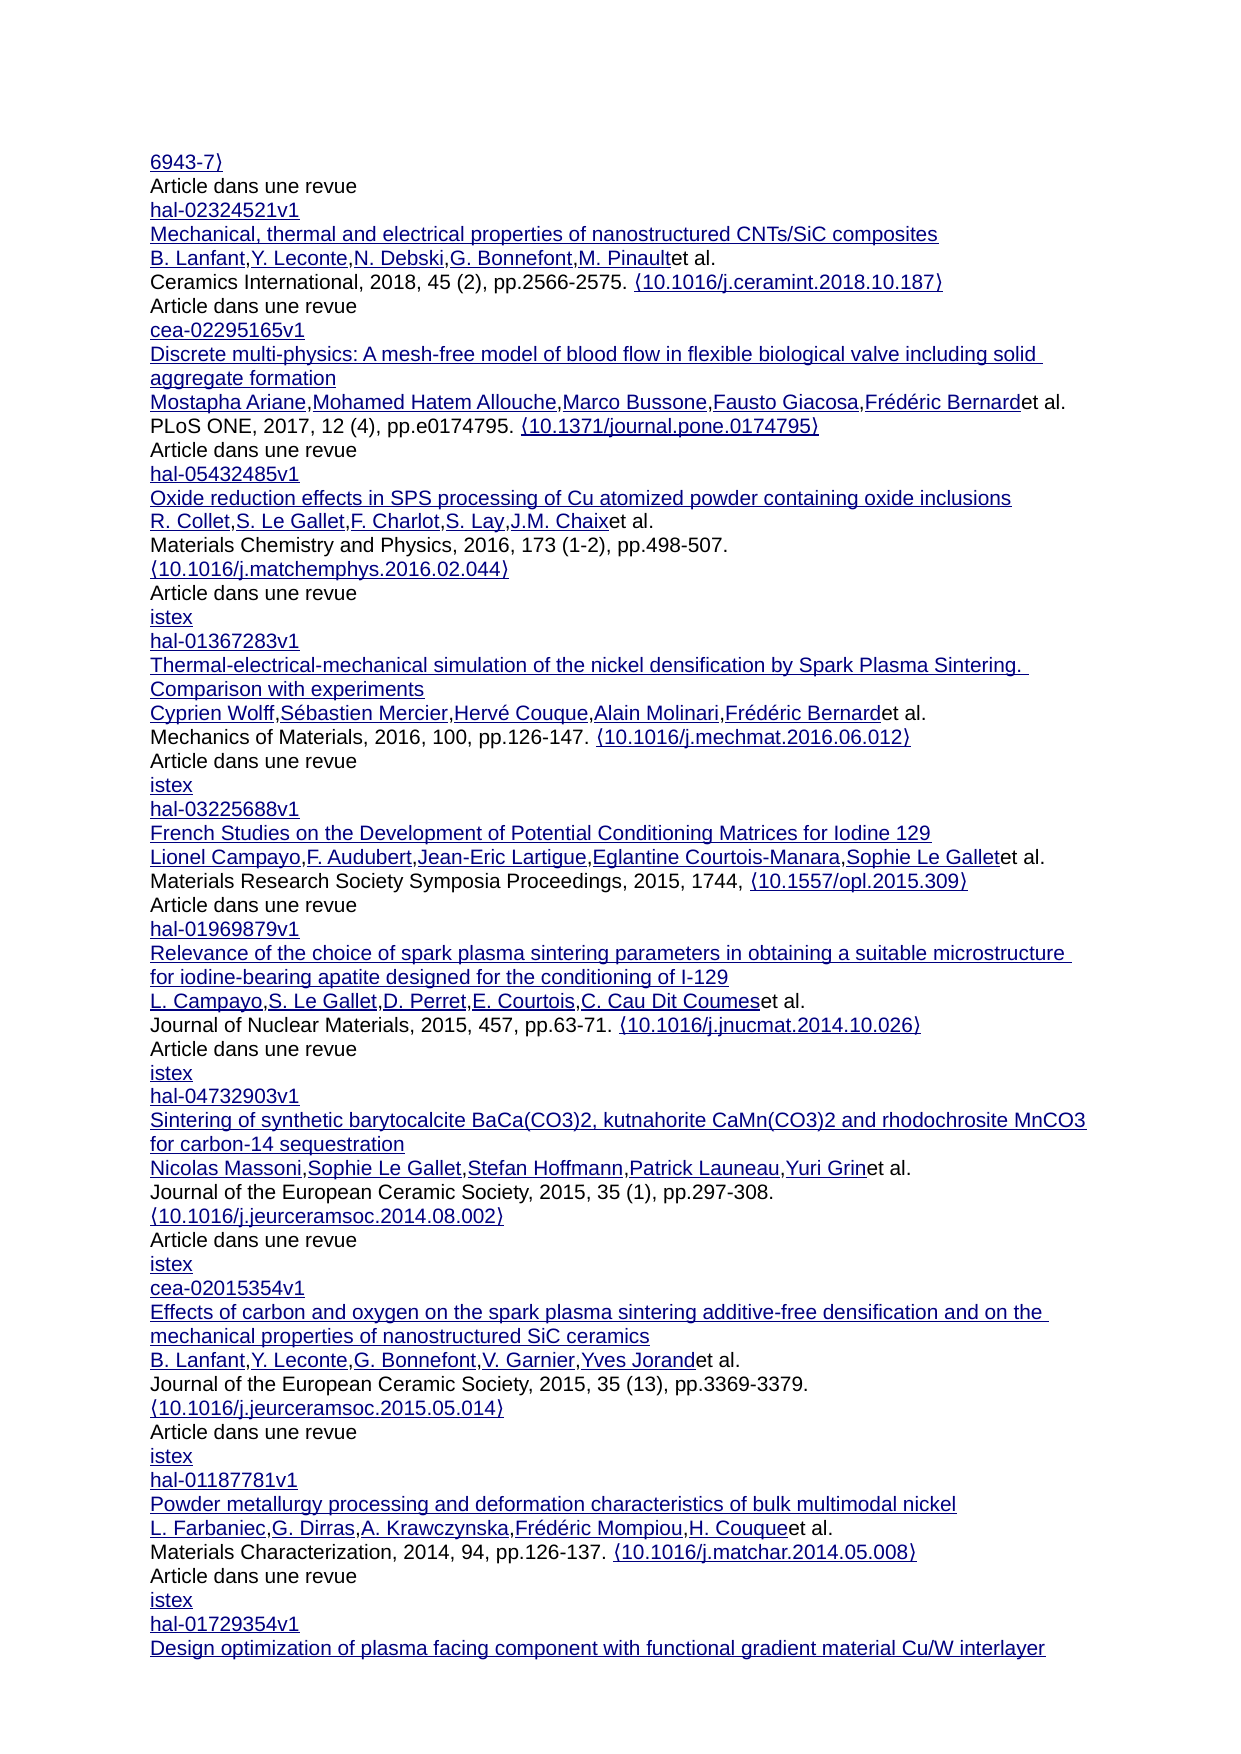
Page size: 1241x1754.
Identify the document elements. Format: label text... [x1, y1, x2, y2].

table_cell Discrete multi-physics: A mesh-free model of blood flow in flexible biological valve including solid aggregate formation Mostapha Ariane,Mohamed Hatem Allouche,Marco Bussone,Fausto Giacosa,Frédéric Bernardet al. PLoS ONE, 2017, 12 (4), pp.e0174795. ⟨10.1371/journal.pone.0174795⟩ Article dans une revue hal-05432485v1 [150, 342, 1090, 485]
table_cell 6943-7⟩ Article dans une revue hal-02324521v1 [150, 150, 1090, 222]
table_cell French Studies on the Development of Potential Conditioning Matrices for Iodine 129 Lionel Campayo,F. Audubert,Jean-Eric Lartigue,Eglantine Courtois-Manara,Sophie Le Galletet al. Materials Research Society Symposia Proceedings, 2015, 1744, ⟨10.1557/opl.2015.309⟩ Article dans une revue hal-01969879v1 [150, 821, 1090, 941]
table_cell Sintering of synthetic barytocalcite BaCa(CO3)2, kutnahorite CaMn(CO3)2 and rhodochrosite MnCO3 for carbon-14 sequestration Nicolas Massoni,Sophie Le Gallet,Stefan Hoffmann,Patrick Launeau,Yuri Grinet al. Journal of the European Ceramic Society, 2015, 35 (1), pp.297-308. ⟨10.1016/j.jeurceramsoc.2014.08.002⟩ Article dans une revue istex cea-02015354v1 [150, 1108, 1090, 1300]
table_cell Oxide reduction effects in SPS processing of Cu atomized powder containing oxide inclusions R. Collet,S. Le Gallet,F. Charlot,S. Lay,J.M. Chaixet al. Materials Chemistry and Physics, 2016, 173 (1-2), pp.498-507. ⟨10.1016/j.matchemphys.2016.02.044⟩ Article dans une revue istex hal-01367283v1 [150, 485, 1090, 653]
table_cell Powder metallurgy processing and deformation characteristics of bulk multimodal nickel L. Farbaniec,G. Dirras,A. Krawczynska,Frédéric Mompiou,H. Couqueet al. Materials Characterization, 2014, 94, pp.126-137. ⟨10.1016/j.matchar.2014.05.008⟩ Article dans une revue istex hal-01729354v1 [150, 1492, 1090, 1635]
table_cell Thermal-electrical-mechanical simulation of the nickel densification by Spark Plasma Sintering. Comparison with experiments Cyprien Wolff,Sébastien Mercier,Hervé Couque,Alain Molinari,Frédéric Bernardet al. Mechanics of Materials, 2016, 100, pp.126-147. ⟨10.1016/j.mechmat.2016.06.012⟩ Article dans une revue istex hal-03225688v1 [150, 653, 1090, 821]
table_cell Relevance of the choice of spark plasma sintering parameters in obtaining a suitable microstructure for iodine-bearing apatite designed for the conditioning of I-129 L. Campayo,S. Le Gallet,D. Perret,E. Courtois,C. Cau Dit Coumeset al. Journal of Nuclear Materials, 2015, 457, pp.63-71. ⟨10.1016/j.jnucmat.2014.10.026⟩ Article dans une revue istex hal-04732903v1 [150, 941, 1090, 1108]
table_cell Effects of carbon and oxygen on the spark plasma sintering additive-free densification and on the mechanical properties of nanostructured SiC ceramics B. Lanfant,Y. Leconte,G. Bonnefont,V. Garnier,Yves Jorandet al. Journal of the European Ceramic Society, 2015, 35 (13), pp.3369-3379. ⟨10.1016/j.jeurceramsoc.2015.05.014⟩ Article dans une revue istex hal-01187781v1 [150, 1300, 1090, 1492]
table_cell Mechanical, thermal and electrical properties of nanostructured CNTs/SiC composites B. Lanfant,Y. Leconte,N. Debski,G. Bonnefont,M. Pinaultet al. Ceramics International, 2018, 45 (2), pp.2566-2575. ⟨10.1016/j.ceramint.2018.10.187⟩ Article dans une revue cea-02295165v1 [150, 222, 1090, 342]
table_cell Design optimization of plasma facing component with functional gradient material Cu/W interlayer [150, 1635, 1090, 1659]
